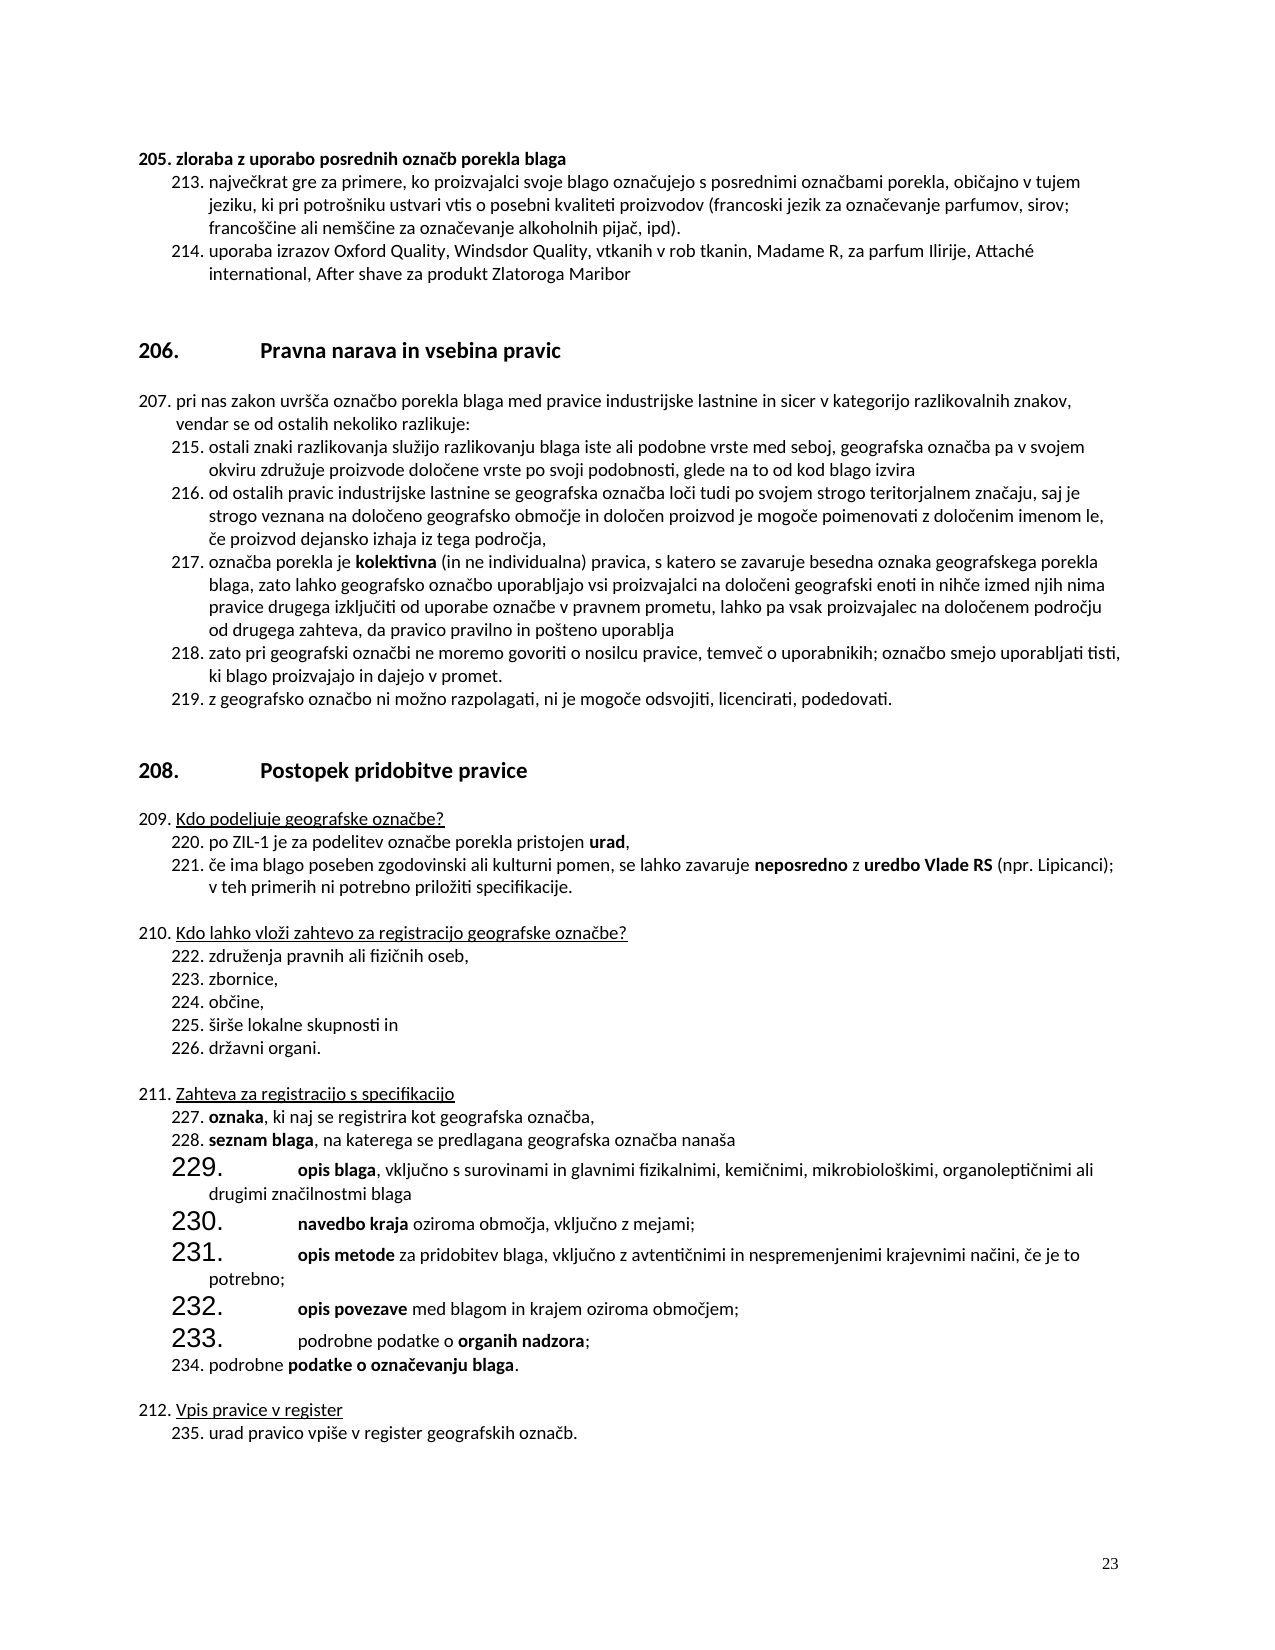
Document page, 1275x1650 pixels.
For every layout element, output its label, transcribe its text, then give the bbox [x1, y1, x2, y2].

subtitle podrobne podatke o organih nadzora; [171, 1322, 1122, 1353]
subtitle podrobne podatke o označevanju blaga. [171, 1353, 1122, 1376]
subtitle navedbo kraja oziroma območja, vključno z mejami; [171, 1205, 1122, 1236]
subtitle urad pravico vpiše v register geografskih označb. [171, 1422, 1122, 1444]
subtitle pri nas zakon uvršča označbo porekla blaga med pravice industrijske lastnine in sicer v kategorijo razlikovalnih znakov, vendar se od ostalih nekoliko razlikuje: [138, 389, 1122, 435]
subtitle zato pri geografski označbi ne moremo govoriti o nosilcu pravice, temveč o uporabnikih; označbo smejo uporabljati tisti, ki blago proizvajajo in dajejo v promet. [171, 641, 1122, 687]
subtitle ostali znaki razlikovanja služijo razlikovanju blaga iste ali podobne vrste med seboj, geografska označba pa v svojem okviru združuje proizvode določene vrste po svoji podobnosti, glede na to od kod blago izvira [171, 435, 1122, 481]
subtitle zloraba z uporabo posrednih označb porekla blaga [138, 148, 1122, 171]
subtitle Kdo podeljuje geografske označbe? [138, 807, 1122, 830]
subtitle zbornice, [171, 967, 1122, 990]
subtitle seznam blaga, na katerega se predlagana geografska označba nanaša [171, 1128, 1122, 1151]
subtitle opis metode za pridobitev blaga, vključno z avtentičnimi in nespremenjenimi krajevnimi načini, če je to potrebno; [171, 1236, 1122, 1290]
subtitle opis povezave med blagom in krajem oziroma območjem; [171, 1290, 1122, 1322]
subtitle občine, [171, 990, 1122, 1013]
subtitle največkrat gre za primere, ko proizvajalci svoje blago označujejo s posrednimi označbami porekla, običajno v tujem jeziku, ki pri potrošniku ustvari vtis o posebni kvaliteti proizvodov (francoski jezik za označevanje parfumov, sirov; francoščine ali nemščine za označevanje alkoholnih pijač, ipd). [171, 171, 1122, 239]
subtitle državni organi. [171, 1036, 1122, 1059]
subtitle Pravna narava in vsebina pravic [138, 336, 1122, 364]
subtitle če ima blago poseben zgodovinski ali kulturni pomen, se lahko zavaruje neposredno z uredbo Vlade RS (npr. Lipicanci); v teh primerih ni potrebno priložiti specifikacije. [171, 853, 1122, 899]
subtitle širše lokalne skupnosti in [171, 1013, 1122, 1036]
subtitle od ostalih pravic industrijske lastnine se geografska označba loči tudi po svojem strogo teritorjalnem značaju, saj je strogo veznana na določeno geografsko območje in določen proizvod je mogoče poimenovati z določenim imenom le, če proizvod dejansko izhaja iz tega področja, [171, 481, 1122, 550]
subtitle opis blaga, vključno s surovinami in glavnimi fizikalnimi, kemičnimi, mikrobiološkimi, organoleptičnimi ali drugimi značilnostmi blaga [171, 1151, 1122, 1205]
subtitle Kdo lahko vloži zahtevo za registracijo geografske označbe? [138, 922, 1122, 944]
subtitle uporaba izrazov Oxford Quality, Windsdor Quality, vtkanih v rob tkanin, Madame R, za parfum Ilirije, Attaché international, After shave za produkt Zlatoroga Maribor [171, 239, 1122, 285]
subtitle združenja pravnih ali fizičnih oseb, [171, 944, 1122, 967]
subtitle Vpis pravice v register [138, 1399, 1122, 1422]
subtitle z geografsko označbo ni možno razpolagati, ni je mogoče odsvojiti, licencirati, podedovati. [171, 687, 1122, 710]
subtitle označba porekla je kolektivna (in ne individualna) pravica, s katero se zavaruje besedna oznaka geografskega porekla blaga, zato lahko geografsko označbo uporabljajo vsi proizvajalci na določeni geografski enoti in nihče izmed njih nima pravice drugega izključiti od uporabe označbe v pravnem prometu, lahko pa vsak proizvajalec na določenem področju od drugega zahteva, da pravico pravilno in pošteno uporablja [171, 550, 1122, 641]
subtitle Postopek pridobitve pravice [138, 756, 1122, 784]
subtitle po ZIL-1 je za podelitev označbe porekla pristojen urad, [171, 830, 1122, 853]
subtitle oznaka, ki naj se registrira kot geografska označba, [171, 1105, 1122, 1128]
subtitle Zahteva za registracijo s specifikacijo [138, 1082, 1122, 1105]
